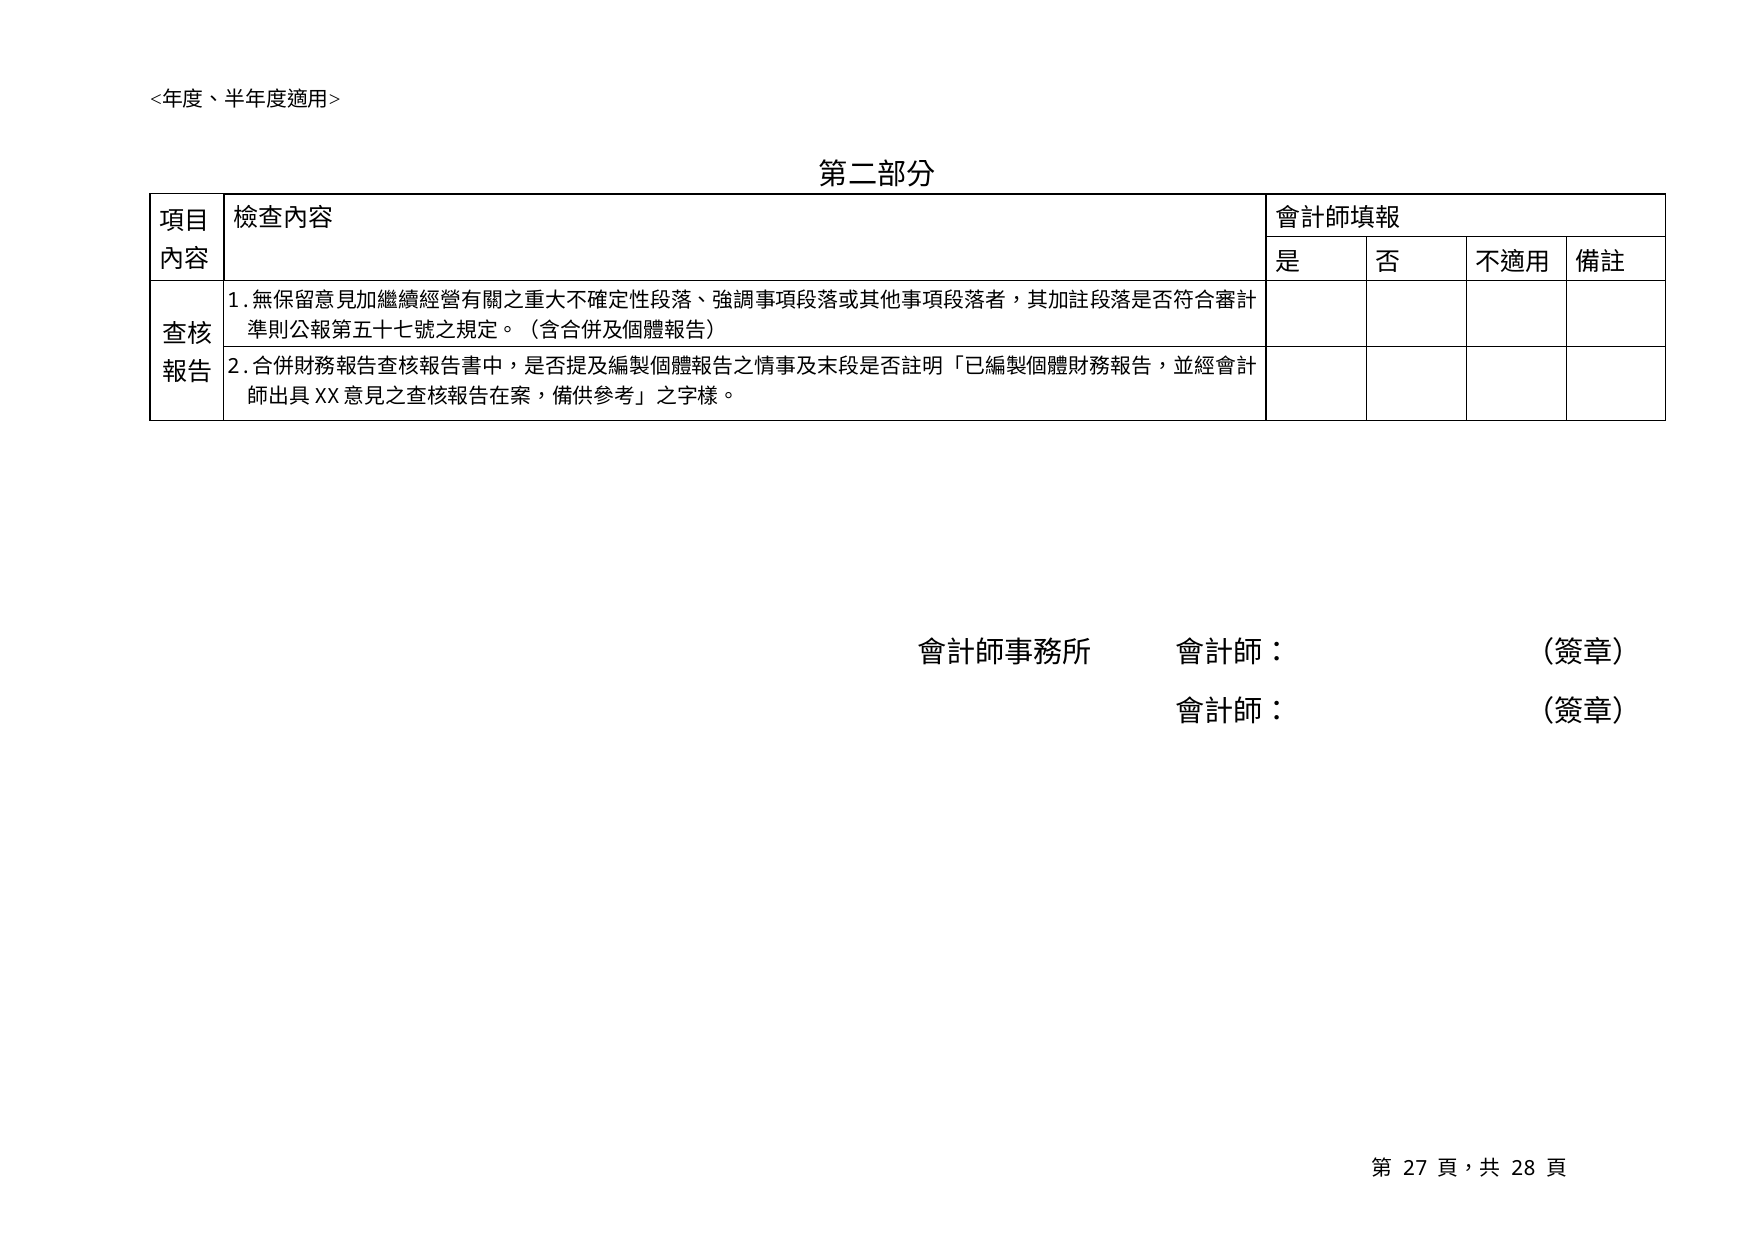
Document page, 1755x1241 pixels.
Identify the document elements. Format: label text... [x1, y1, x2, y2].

table_header 會計師事務所 [658, 629, 1166, 688]
table_cell [1467, 281, 1566, 346]
table_cell 不適用 [1467, 237, 1566, 279]
table_header 會計師： （簽章） [1166, 629, 1674, 688]
table_cell [1267, 281, 1366, 346]
table_cell [1367, 281, 1466, 346]
table_header 項目內容 [151, 194, 223, 279]
table_cell [1367, 347, 1466, 419]
table_header 檢查內容 [225, 195, 1265, 279]
table_cell 備註 [1567, 237, 1665, 279]
table_cell [150, 688, 658, 747]
table_header [150, 629, 658, 688]
table_cell [658, 688, 1166, 747]
table_cell 否 [1367, 237, 1466, 279]
table_header 會計師填報 [1267, 195, 1665, 236]
table_cell 會計師： （簽章） [1166, 688, 1674, 747]
table_cell 1.無保留意見加繼續經營有關之重大不確定性段落、強調事項段落或其他事項段落者，其加註段落是否符合審計準則公報第五十七號之規定。（含合併及個體報告） [224, 281, 1265, 346]
text 第二部分 [150, 151, 1604, 193]
table_cell [1567, 347, 1665, 419]
table_cell [1567, 281, 1665, 346]
table_cell 查核報告 [151, 281, 223, 419]
table_cell 是 [1267, 237, 1366, 279]
table_cell [1267, 347, 1366, 419]
table_cell 2.合併財務報告查核報告書中，是否提及編製個體報告之情事及末段是否註明「已編製個體財務報告，並經會計師出具XX意見之查核報告在案，備供參考」之字樣。 [224, 347, 1265, 419]
table_cell [1467, 347, 1566, 419]
